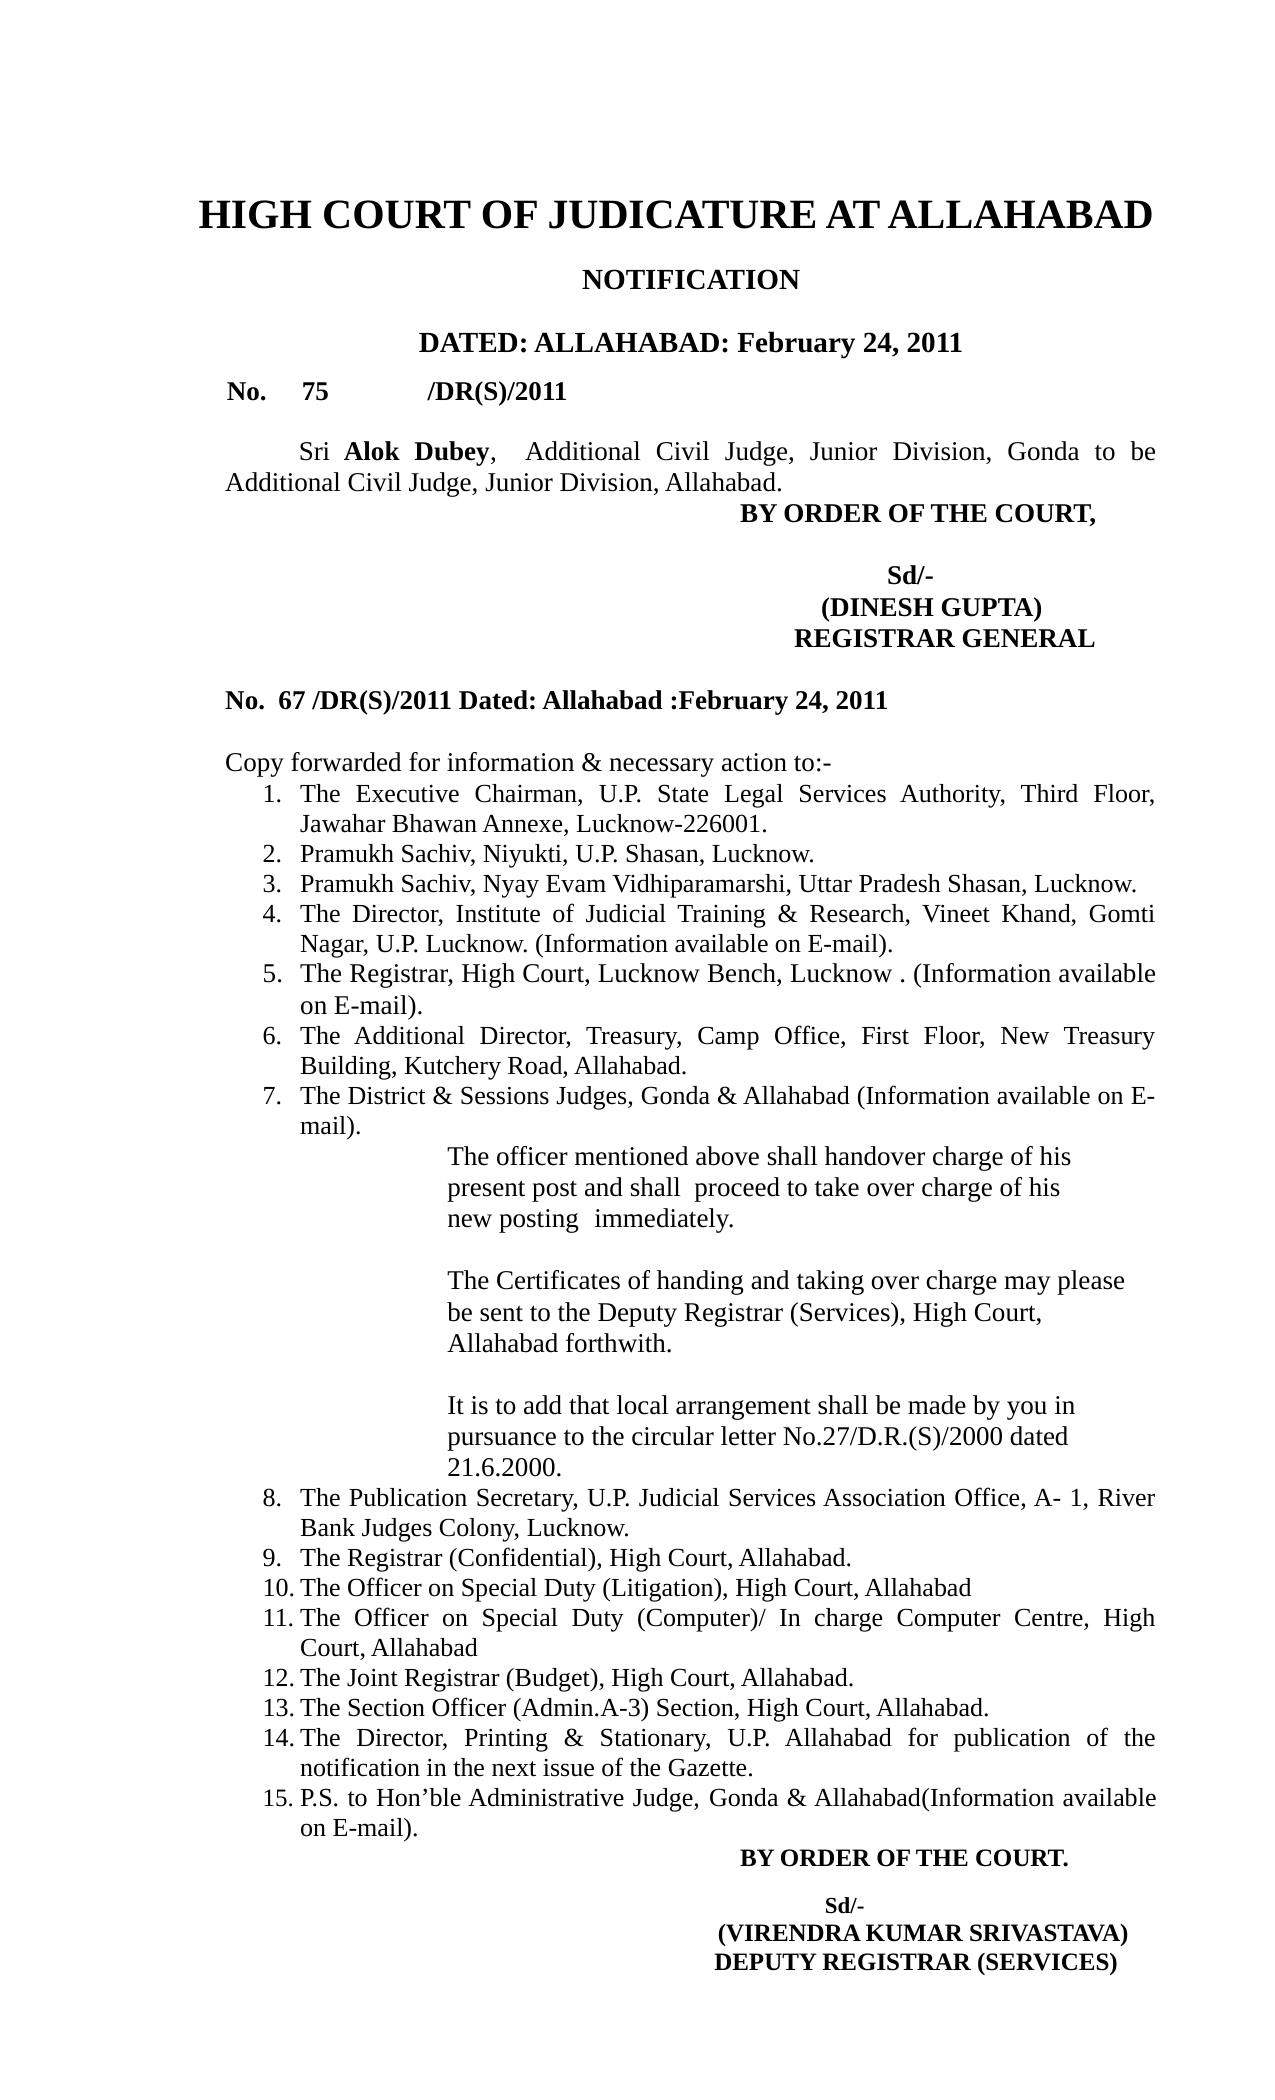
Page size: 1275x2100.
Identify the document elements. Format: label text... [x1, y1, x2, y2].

list The Section Officer (Admin.A-3) Section, High Court, Allahabad. [262, 1692, 1157, 1722]
text Sd/- [225, 1892, 1157, 1918]
text REGISTRAR GENERAL [225, 622, 1157, 653]
list The Additional Director, Treasury, Camp Office, First Floor, New Treasury Building, Kutchery Road, Allahabad. [262, 1020, 1157, 1080]
text BY ORDER OF THE COURT. [225, 1842, 1157, 1872]
list The Registrar (Confidential), High Court, Allahabad. [262, 1542, 1157, 1572]
title HIGH COURT OF JUDICATURE AT ALLAHABAD [187, 189, 1165, 237]
list It is to add that local arrangement shall be made by you in pursuance to the circular letter No.27/D.R.(S)/2000 dated 21.6.2000. [262, 1389, 1157, 1482]
list Pramukh Sachiv, Niyukti, U.P. Shasan, Lucknow. [262, 838, 1157, 868]
list The Registrar, High Court, Lucknow Bench, Lucknow . (Information available on E-mail). [262, 958, 1157, 1020]
text Sri Alok Dubey, Additional Civil Judge, Junior Division, Gonda to be Additional Civil Judge, Junior Division, Allahabad. [225, 435, 1157, 497]
list be sent to the Deputy Registrar (Services), High Court, Allahabad forthwith. [262, 1296, 1157, 1358]
list The Director, Printing & Stationary, U.P. Allahabad for publication of the notification in the next issue of the Gazette. [262, 1722, 1157, 1782]
table_header /DR(S)/2011 [416, 375, 614, 406]
list DEPUTY REGISTRAR (SERVICES) [600, 1947, 1157, 1976]
subtitle DATED: ALLAHABAD: February 24, 2011 [225, 325, 1157, 358]
text Copy forwarded for information & necessary action to:- [225, 746, 1157, 778]
list The Director, Institute of Judicial Training & Research, Vineet Khand, Gomti Nagar, U.P. Lucknow. (Information available on E-mail). [262, 898, 1157, 958]
text Sd/- (DINESH GUPTA) [75, 559, 1157, 622]
subtitle No. 67 /DR(S)/2011 Dated: Allahabad :February 24, 2011 [225, 684, 1154, 715]
list P.S. to Hon’ble Administrative Judge, Gonda & Allahabad(Information available on E-mail). [262, 1782, 1157, 1842]
list The Certificates of handing and taking over charge may please [262, 1264, 1157, 1296]
list The Executive Chairman, U.P. State Legal Services Authority, Third Floor, Jawahar Bhawan Annexe, Lucknow-226001. [262, 778, 1157, 838]
subtitle NOTIFICATION [225, 262, 1157, 296]
list The District & Sessions Judges, Gonda & Allahabad (Information available on E-mail). [262, 1080, 1157, 1140]
table_header No. [215, 375, 283, 406]
list new posting immediately. [262, 1202, 1157, 1233]
list The Officer on Special Duty (Litigation), High Court, Allahabad [262, 1572, 1157, 1602]
text (VIRENDRA KUMAR SRIVASTAVA) [225, 1918, 1157, 1947]
list Pramukh Sachiv, Nyay Evam Vidhiparamarshi, Uttar Pradesh Shasan, Lucknow. [262, 868, 1157, 898]
list The Officer on Special Duty (Computer)/ In charge Computer Centre, High Court, Allahabad [262, 1602, 1157, 1662]
list The officer mentioned above shall handover charge of his present post and shall proceed to take over charge of his [262, 1140, 1157, 1202]
table_header 75 [283, 375, 416, 406]
list The Publication Secretary, U.P. Judicial Services Association Office, A- 1, River Bank Judges Colony, Lucknow. [262, 1482, 1157, 1542]
list The Joint Registrar (Budget), High Court, Allahabad. [262, 1662, 1157, 1692]
text BY ORDER OF THE COURT, [225, 497, 1157, 528]
